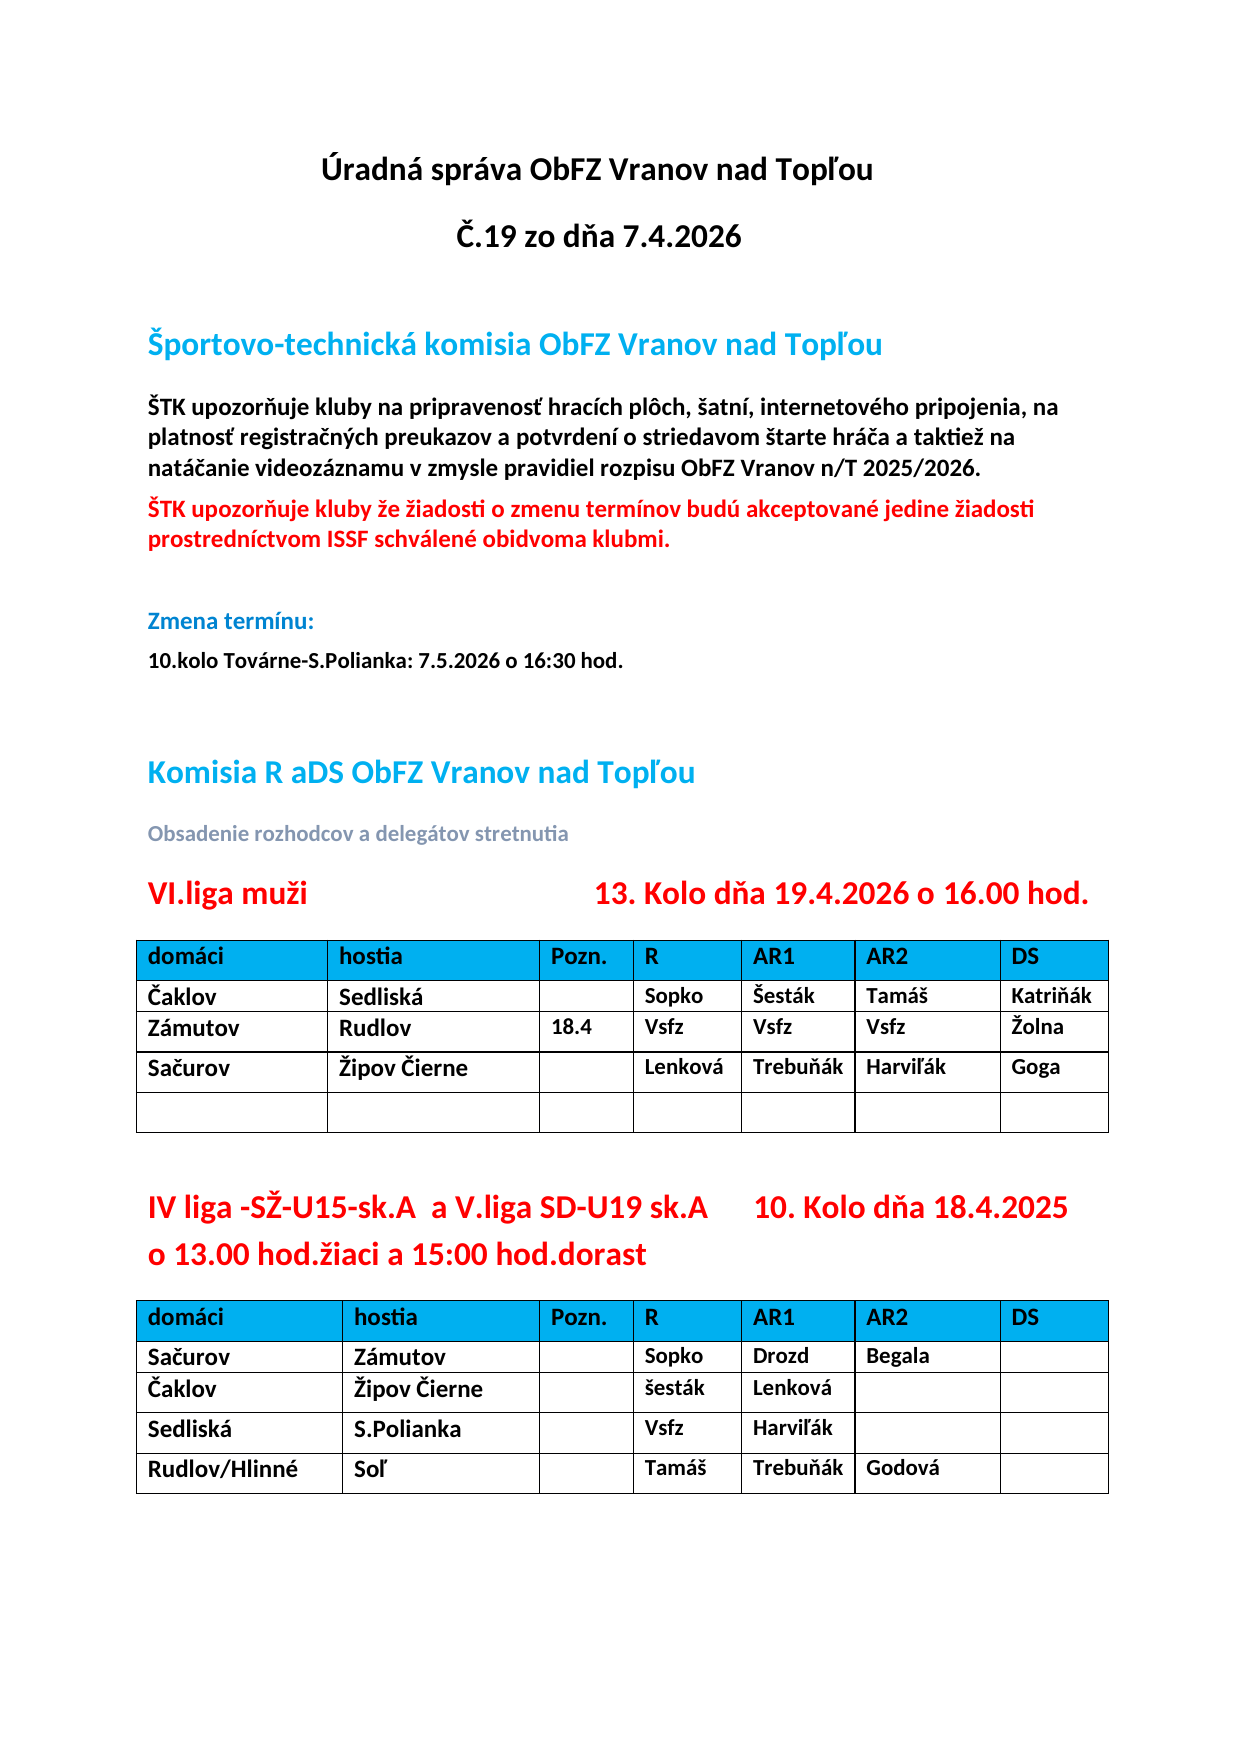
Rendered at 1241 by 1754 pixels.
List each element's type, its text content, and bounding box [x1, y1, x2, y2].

table_cell Zámutov [137, 1012, 327, 1051]
table_cell [856, 1413, 1000, 1452]
table_cell Lenková [742, 1373, 854, 1412]
table_cell Vsfz [856, 1012, 1000, 1051]
table_cell Tamáš [856, 981, 1000, 1011]
table_cell Trebuňák [742, 1053, 854, 1092]
table_header domáci [137, 941, 327, 980]
text 10.kolo Továrne-S.Polianka: 7.5.2026 o 16:30 hod. [148, 646, 1093, 674]
table_cell Godová [856, 1454, 1000, 1493]
text Č.19 zo dňa 7.4.2026 [148, 215, 1093, 256]
table_cell Sedliská [328, 981, 539, 1011]
table_cell Šesták [742, 981, 854, 1011]
table_cell Sedliská [137, 1413, 342, 1452]
table_header Pozn. [540, 941, 633, 980]
table_cell Tamáš [634, 1454, 741, 1493]
table_cell [137, 1093, 327, 1132]
text Obsadenie rozhodcov a delegátov stretnutia [148, 819, 1093, 847]
table_cell [1001, 1342, 1108, 1372]
table_cell [540, 1053, 633, 1092]
table_cell [1001, 1454, 1108, 1493]
table_cell Sačurov [137, 1053, 327, 1092]
table_cell [540, 1413, 633, 1452]
table_cell Čaklov [137, 981, 327, 1011]
table_cell Lenková [634, 1053, 741, 1092]
table_cell [1001, 1413, 1108, 1452]
text IV liga -SŽ-U15-sk.A a V.liga SD-U19 sk.A 10. Kolo dňa 18.4.2025 o 13.00 hod.žiaci a 15:00 hod.dorast [148, 1186, 1093, 1273]
table_header DS [1001, 1301, 1108, 1341]
table_header R [634, 941, 741, 980]
table_cell Zámutov [343, 1342, 539, 1372]
table_cell Soľ [343, 1454, 539, 1493]
table_cell Žipov Čierne [328, 1053, 539, 1092]
table_cell Goga [1001, 1053, 1108, 1092]
text Úradná správa ObFZ Vranov nad Topľou [148, 148, 1093, 188]
table_cell Sačurov [137, 1342, 342, 1372]
table_cell Vsfz [742, 1012, 854, 1051]
table_cell [540, 1342, 633, 1372]
table_header AR2 [856, 941, 1000, 980]
table_cell Harviľák [856, 1053, 1000, 1092]
table_header DS [1001, 941, 1108, 980]
table_cell [540, 1093, 633, 1132]
table_cell Sopko [634, 1342, 741, 1372]
table_cell 18.4 [540, 1012, 633, 1051]
table_cell S.Polianka [343, 1413, 539, 1452]
table_header R [634, 1301, 741, 1341]
table_cell Vsfz [634, 1413, 741, 1452]
table_cell šesták [634, 1373, 741, 1412]
table_header hostia [328, 941, 539, 980]
table_cell Rudlov/Hlinné [137, 1454, 342, 1493]
table_cell [856, 1373, 1000, 1412]
table_cell [856, 1093, 1000, 1132]
table_cell Žolna [1001, 1012, 1108, 1051]
text VI.liga muži 13. Kolo dňa 19.4.2026 o 16.00 hod. [148, 872, 1093, 913]
table_cell [742, 1093, 854, 1132]
table_header hostia [343, 1301, 539, 1341]
table_cell Rudlov [328, 1012, 539, 1051]
table_cell [540, 981, 633, 1011]
table_cell [1001, 1093, 1108, 1132]
table_header Pozn. [540, 1301, 633, 1341]
table_header domáci [137, 1301, 342, 1341]
table_cell Trebuňák [742, 1454, 854, 1493]
table_cell Sopko [634, 981, 741, 1011]
table_cell Katriňák [1001, 981, 1108, 1011]
text Športovo-technická komisia ObFZ Vranov nad Topľou [148, 323, 1093, 364]
text ŠTK upozorňuje kluby že žiadosti o zmenu termínov budú akceptované jedine žiadosti prostredníctvom ISSF schválené obidvoma klubmi. [148, 493, 1093, 554]
table_cell Vsfz [634, 1012, 741, 1051]
table_cell [540, 1373, 633, 1412]
table_cell [540, 1454, 633, 1493]
text ŠTK upozorňuje kluby na pripravenosť hracích plôch, šatní, internetového pripojenia, na platnosť registračných preukazov a potvrdení o striedavom štarte hráča a taktiež na natáčanie videozáznamu v zmysle pravidiel rozpisu ObFZ Vranov n/T 2025/2026. [148, 391, 1093, 483]
table_cell Čaklov [137, 1373, 342, 1412]
table_cell [1001, 1373, 1108, 1412]
table_cell [328, 1093, 539, 1132]
table_header AR1 [742, 1301, 854, 1341]
table_header AR2 [856, 1301, 1000, 1341]
table_cell Žipov Čierne [343, 1373, 539, 1412]
table_cell Begala [856, 1342, 1000, 1372]
table_cell Harviľák [742, 1413, 854, 1452]
table_cell Drozd [742, 1342, 854, 1372]
text Komisia R aDS ObFZ Vranov nad Topľou [148, 751, 1093, 792]
text Zmena termínu: [148, 605, 1093, 636]
table_cell [634, 1093, 741, 1132]
table_header AR1 [742, 941, 854, 980]
